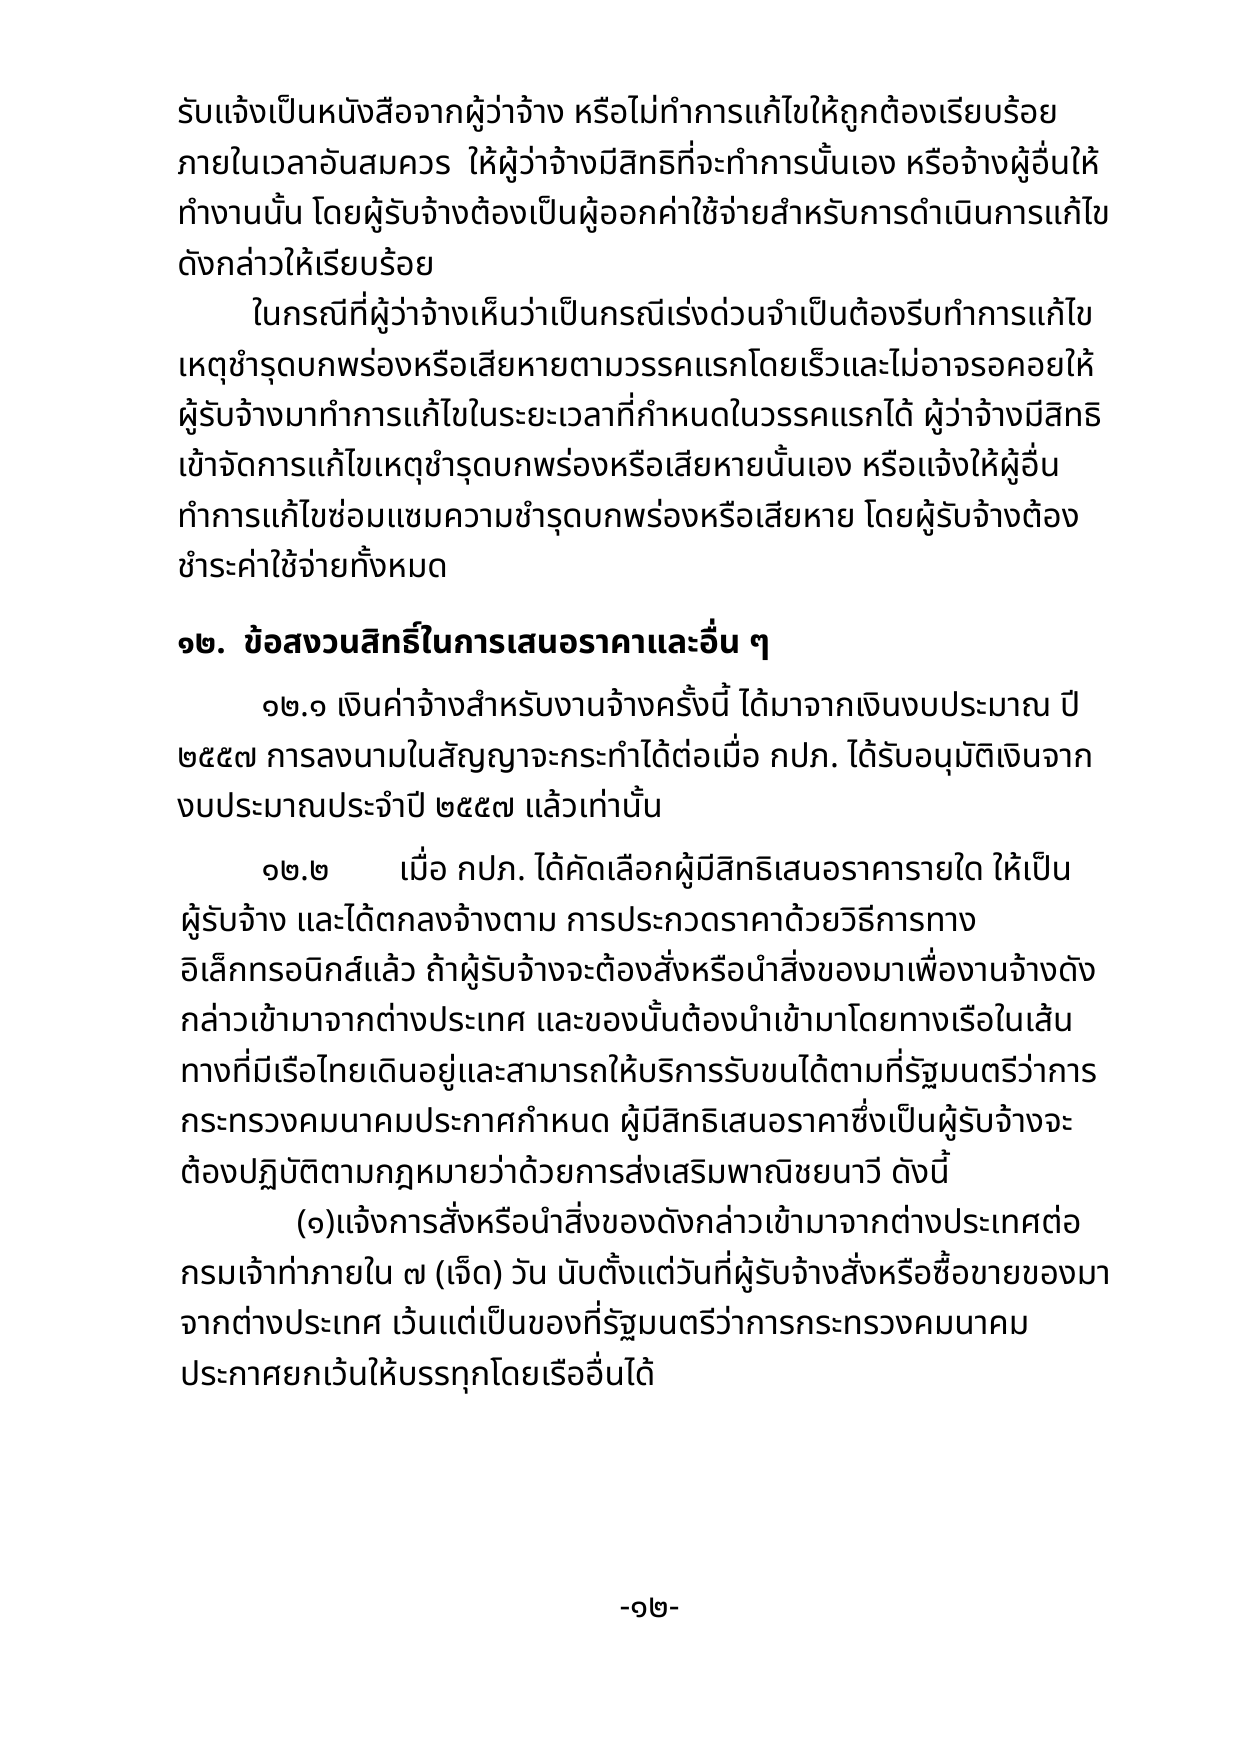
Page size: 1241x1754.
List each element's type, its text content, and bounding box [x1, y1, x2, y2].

text ๑๒. ข้อสงวนสิทธิ์ในการเสนอราคาและอื่น ๆ [177, 618, 1122, 668]
text รับแจ้งเป็นหนังสือจากผู้ว่าจ้าง หรือไม่ทำการแก้ไขให้ถูกต้องเรียบร้อยภายในเวลาอันสมควร ให้ผู้ว่าจ้างมีสิทธิที่จะทำการนั้นเอง หรือจ้างผู้อื่นให้ทำงานนั้น โดยผู้รับจ้างต้องเป็นผู้ออกค่าใช้จ่ายสำหรับการดำเนินการแก้ไขดังกล่าวให้เรียบร้อย [177, 88, 1122, 290]
text ๑๒.๑ เงินค่าจ้างสำหรับงานจ้างครั้งนี้ ได้มาจากเงินงบประมาณ ปี ๒๕๕๗ การลงนามในสัญญาจะกระทำได้ต่อเมื่อ กปภ. ได้รับอนุมัติเงินจากงบประมาณประจำปี ๒๕๕๗ แล้วเท่านั้น [177, 681, 1122, 832]
text (๑)แจ้งการสั่งหรือนำสิ่งของดังกล่าวเข้ามาจากต่างประเทศต่อ กรมเจ้าท่าภายใน ๗ (เจ็ด) วัน นับตั้งแต่วันที่ผู้รับจ้างสั่งหรือซื้อขายของมาจากต่างประเทศ เว้นแต่เป็นของที่รัฐมนตรีว่าการกระทรวงคมนาคม ประกาศยกเว้นให้บรรทุกโดยเรืออื่นได้ [180, 1198, 1122, 1400]
text -๑๒- [177, 1582, 1122, 1632]
text ในกรณีที่ผู้ว่าจ้างเห็นว่าเป็นกรณีเร่งด่วนจำเป็นต้องรีบทำการแก้ไขเหตุชำรุดบกพร่องหรือเสียหายตามวรรคแรกโดยเร็วและไม่อาจรอคอยให้ผู้รับจ้างมาทำการแก้ไขในระยะเวลาที่กำหนดในวรรคแรกได้ ผู้ว่าจ้างมีสิทธิเข้าจัดการแก้ไขเหตุชำรุดบกพร่องหรือเสียหายนั้นเอง หรือแจ้งให้ผู้อื่นทำการแก้ไขซ่อมแซมความชำรุดบกพร่องหรือเสียหาย โดยผู้รับจ้างต้องชำระค่าใช้จ่ายทั้งหมด [177, 290, 1122, 593]
text ๑๒.๒ เมื่อ กปภ. ได้คัดเลือกผู้มีสิทธิเสนอราคารายใด ให้เป็นผู้รับจ้าง และได้ตกลงจ้างตาม การประกวดราคาด้วยวิธีการทางอิเล็กทรอนิกส์แล้ว ถ้าผู้รับจ้างจะต้องสั่งหรือนำสิ่งของมาเพื่องานจ้างดังกล่าวเข้ามาจากต่างประเทศ และของนั้นต้องนำเข้ามาโดยทางเรือในเส้นทางที่มีเรือไทยเดินอยู่และสามารถให้บริการรับขนได้ตามที่รัฐมนตรีว่าการกระทรวงคมนาคมประกาศกำหนด ผู้มีสิทธิเสนอราคาซึ่งเป็นผู้รับจ้างจะต้องปฏิบัติตามกฎหมายว่าด้วยการส่งเสริมพาณิชยนาวี ดังนี้ [180, 845, 1122, 1198]
